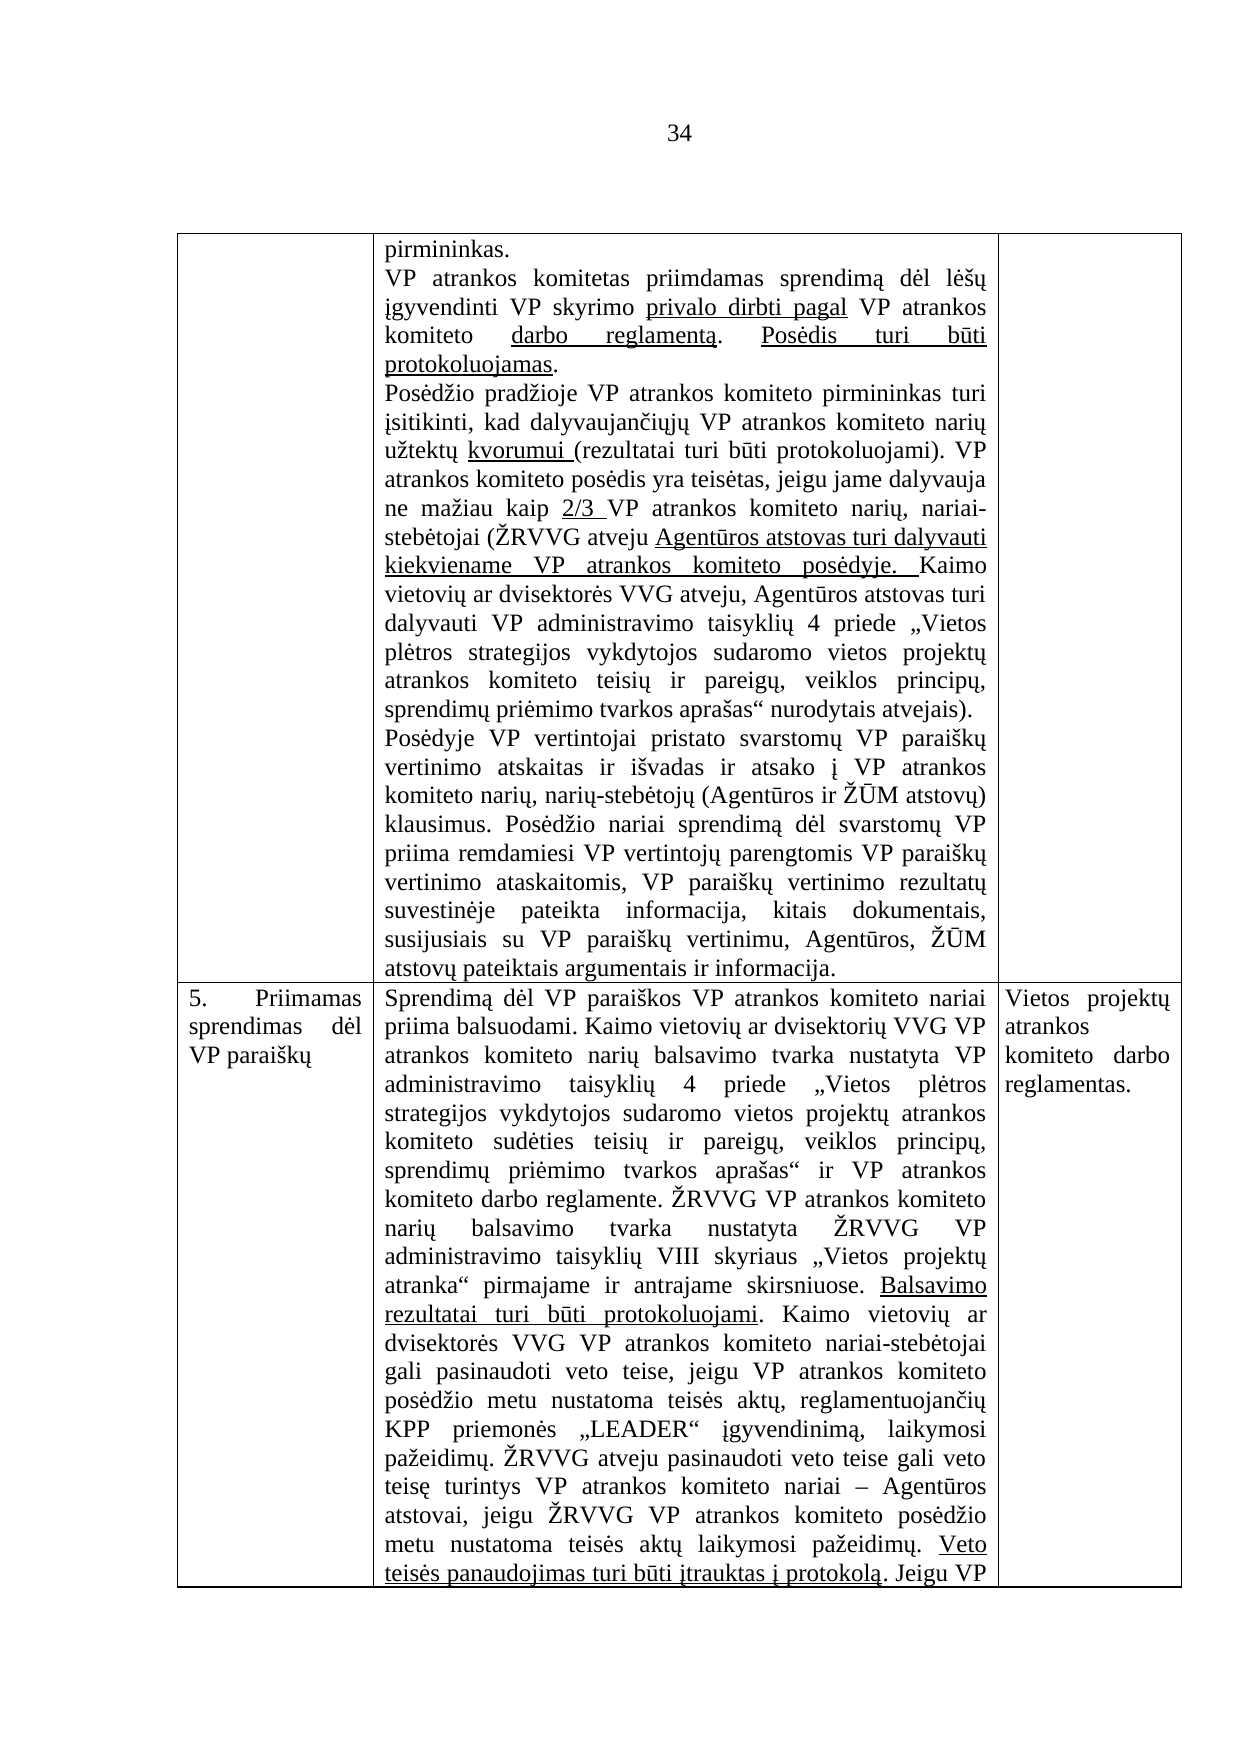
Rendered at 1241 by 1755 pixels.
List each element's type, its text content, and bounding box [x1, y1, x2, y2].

table_cell [178, 234, 373, 982]
table_cell pirmininkas. VP atrankos komitetas priimdamas sprendimą dėl lėšų įgyvendinti VP skyrimo privalo dirbti pagal VP atrankos komiteto darbo reglamentą. Posėdis turi būti protokoluojamas. Posėdžio pradžioje VP atrankos komiteto pirmininkas turi įsitikinti, kad dalyvaujančiųjų VP atrankos komiteto narių užtektų kvorumui (rezultatai turi būti protokoluojami). VP atrankos komiteto posėdis yra teisėtas, jeigu jame dalyvauja ne mažiau kaip 2/3 VP atrankos komiteto narių, nariai-stebėtojai (ŽRVVG atveju Agentūros atstovas turi dalyvauti kiekviename VP atrankos komiteto posėdyje. Kaimo vietovių ar dvisektorės VVG atveju, Agentūros atstovas turi dalyvauti VP administravimo taisyklių 4 priede „Vietos plėtros strategijos vykdytojos sudaromo vietos projektų atrankos komiteto teisių ir pareigų, veiklos principų, sprendimų priėmimo tvarkos aprašas“ nurodytais atvejais). Posėdyje VP vertintojai pristato svarstomų VP paraiškų vertinimo atskaitas ir išvadas ir atsako į VP atrankos komiteto narių, narių-stebėtojų (Agentūros ir ŽŪM atstovų) klausimus. Posėdžio nariai sprendimą dėl svarstomų VP priima remdamiesi VP vertintojų parengtomis VP paraiškų vertinimo ataskaitomis, VP paraiškų vertinimo rezultatų suvestinėje pateikta informacija, kitais dokumentais, susijusiais su VP paraiškų vertinimu, Agentūros, ŽŪM atstovų pateiktais argumentais ir informacija. [374, 234, 998, 982]
table_cell Sprendimą dėl VP paraiškos VP atrankos komiteto nariai priima balsuodami. Kaimo vietovių ar dvisektorių VVG VP atrankos komiteto narių balsavimo tvarka nustatyta VP administravimo taisyklių 4 priede „Vietos plėtros strategijos vykdytojos sudaromo vietos projektų atrankos komiteto sudėties teisių ir pareigų, veiklos principų, sprendimų priėmimo tvarkos aprašas“ ir VP atrankos komiteto darbo reglamente. ŽRVVG VP atrankos komiteto narių balsavimo tvarka nustatyta ŽRVVG VP administravimo taisyklių VIII skyriaus „Vietos projektų atranka“ pirmajame ir antrajame skirsniuose. Balsavimo rezultatai turi būti protokoluojami. Kaimo vietovių ar dvisektorės VVG VP atrankos komiteto nariai-stebėtojai gali pasinaudoti veto teise, jeigu VP atrankos komiteto posėdžio metu nustatoma teisės aktų, reglamentuojančių KPP priemonės „LEADER“ įgyvendinimą, laikymosi pažeidimų. ŽRVVG atveju pasinaudoti veto teise gali veto teisę turintys VP atrankos komiteto nariai – Agentūros atstovai, jeigu ŽRVVG VP atrankos komiteto posėdžio metu nustatoma teisės aktų laikymosi pažeidimų. Veto teisės panaudojimas turi būti įtrauktas į protokolą. Jeigu VP [374, 983, 998, 1586]
table_cell Vietos projektų atrankos komiteto darbo reglamentas. [999, 983, 1181, 1586]
table_cell [999, 234, 1181, 982]
table_cell 5. Priimamas sprendimas dėl VP paraiškų [178, 983, 373, 1586]
